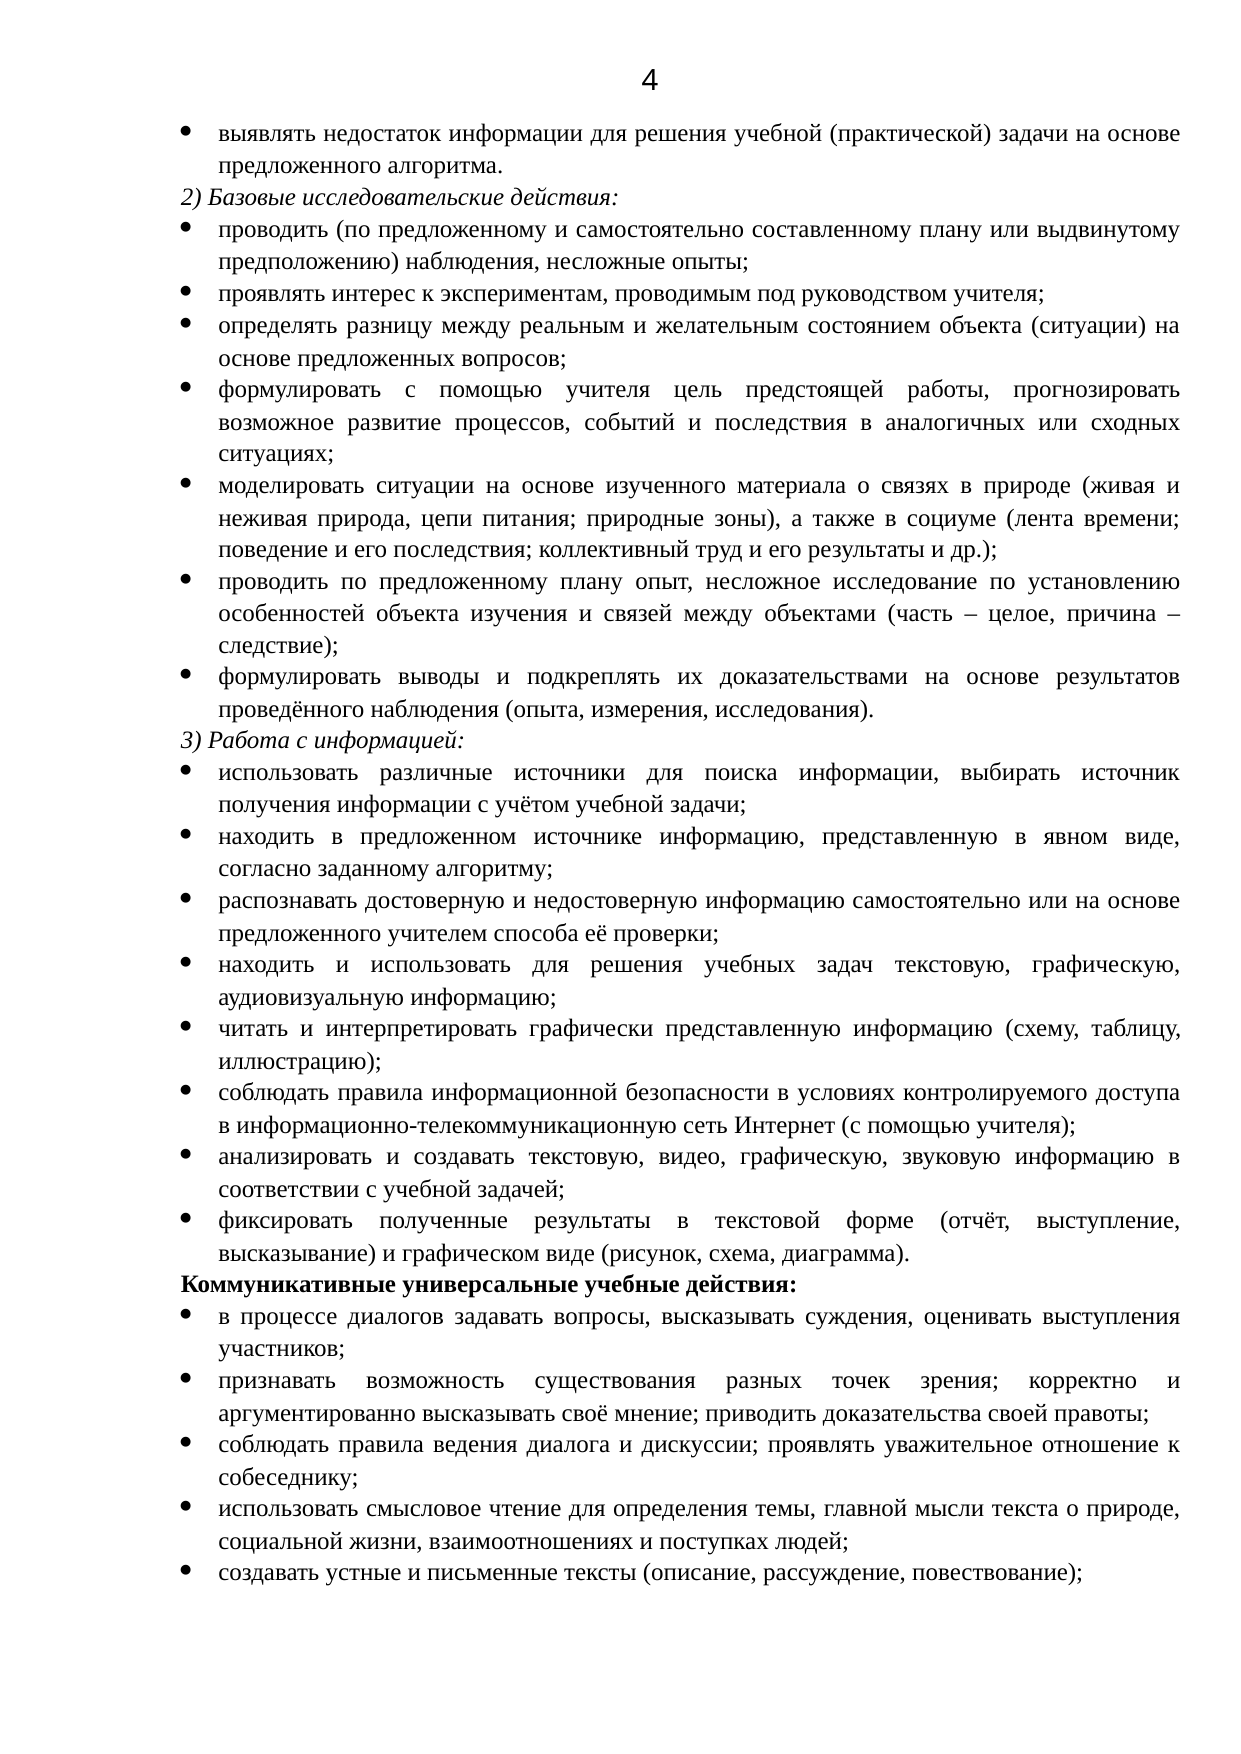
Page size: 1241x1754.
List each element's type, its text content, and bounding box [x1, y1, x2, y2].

list проводить (по предложенному и самостоятельно составленному плану или выдвинутому предположению) наблюдения, несложные опыты; [181, 214, 1181, 275]
list находить в предложенном источнике информацию, представленную в явном виде, согласно заданному алгоритму; [181, 821, 1181, 882]
list моделировать ситуации на основе изученного материала о связях в природе (живая и неживая природа, цепи питания; природные зоны), а также в социуме (лента времени; поведение и его последствия; коллективный труд и его результаты и др.); [181, 470, 1181, 563]
list читать и интерпретировать графически представленную информацию (схему, таблицу, иллюстрацию); [181, 1013, 1181, 1074]
list проявлять интерес к экспериментам, проводимым под руководством учителя; [181, 278, 1181, 307]
list в процессе диалогов задавать вопросы, высказывать суждения, оценивать выступления участников; [181, 1301, 1181, 1362]
list выявлять недостаток информации для решения учебной (практической) задачи на основе предложенного алгоритма. [181, 118, 1181, 179]
list фиксировать полученные результаты в текстовой форме (отчёт, выступление, высказывание) и графическом виде (рисунок, схема, диаграмма). [181, 1205, 1181, 1267]
list распознавать достоверную и недостоверную информацию самостоятельно или на основе предложенного учителем способа её проверки; [181, 885, 1181, 946]
text Коммуникативные универсальные учебные действия: [118, 1269, 1181, 1298]
list определять разницу между реальным и желательным состоянием объекта (ситуации) на основе предложенных вопросов; [181, 310, 1181, 372]
text 3) Работа с информацией: [118, 725, 1181, 754]
list использовать смысловое чтение для определения темы, главной мысли текста о природе, социальной жизни, взаимоотношениях и поступках людей; [181, 1493, 1181, 1554]
list соблюдать правила информационной безопасности в условиях контролируемого доступа в информационно-телекоммуникационную сеть Интернет (с помощью учителя); [181, 1077, 1181, 1138]
list создавать устные и письменные тексты (описание, рассуждение, повествование); [181, 1557, 1181, 1587]
list соблюдать правила ведения диалога и дискуссии; проявлять уважительное отношение к собеседнику; [181, 1429, 1181, 1490]
list проводить по предложенному плану опыт, несложное исследование по установлению особенностей объекта изучения и связей между объектами (часть – целое, причина – следствие); [181, 566, 1181, 658]
list находить и использовать для решения учебных задач текстовую, графическую, аудиовизуальную информацию; [181, 949, 1181, 1010]
list формулировать выводы и подкреплять их доказательствами на основе результатов проведённого наблюдения (опыта, измерения, исследования). [181, 661, 1181, 723]
list использовать различные источники для поиска информации, выбирать источник получения информации с учётом учебной задачи; [181, 757, 1181, 818]
text 2) Базовые исследовательские действия: [118, 182, 1181, 211]
list анализировать и создавать текстовую, видео, графическую, звуковую информацию в соответствии с учебной задачей; [181, 1141, 1181, 1203]
list формулировать с помощью учителя цель предстоящей работы, прогнозировать возможное развитие процессов, событий и последствия в аналогичных или сходных ситуациях; [181, 374, 1181, 467]
list признавать возможность существования разных точек зрения; корректно и аргументированно высказывать своё мнение; приводить доказательства своей правоты; [181, 1365, 1181, 1426]
